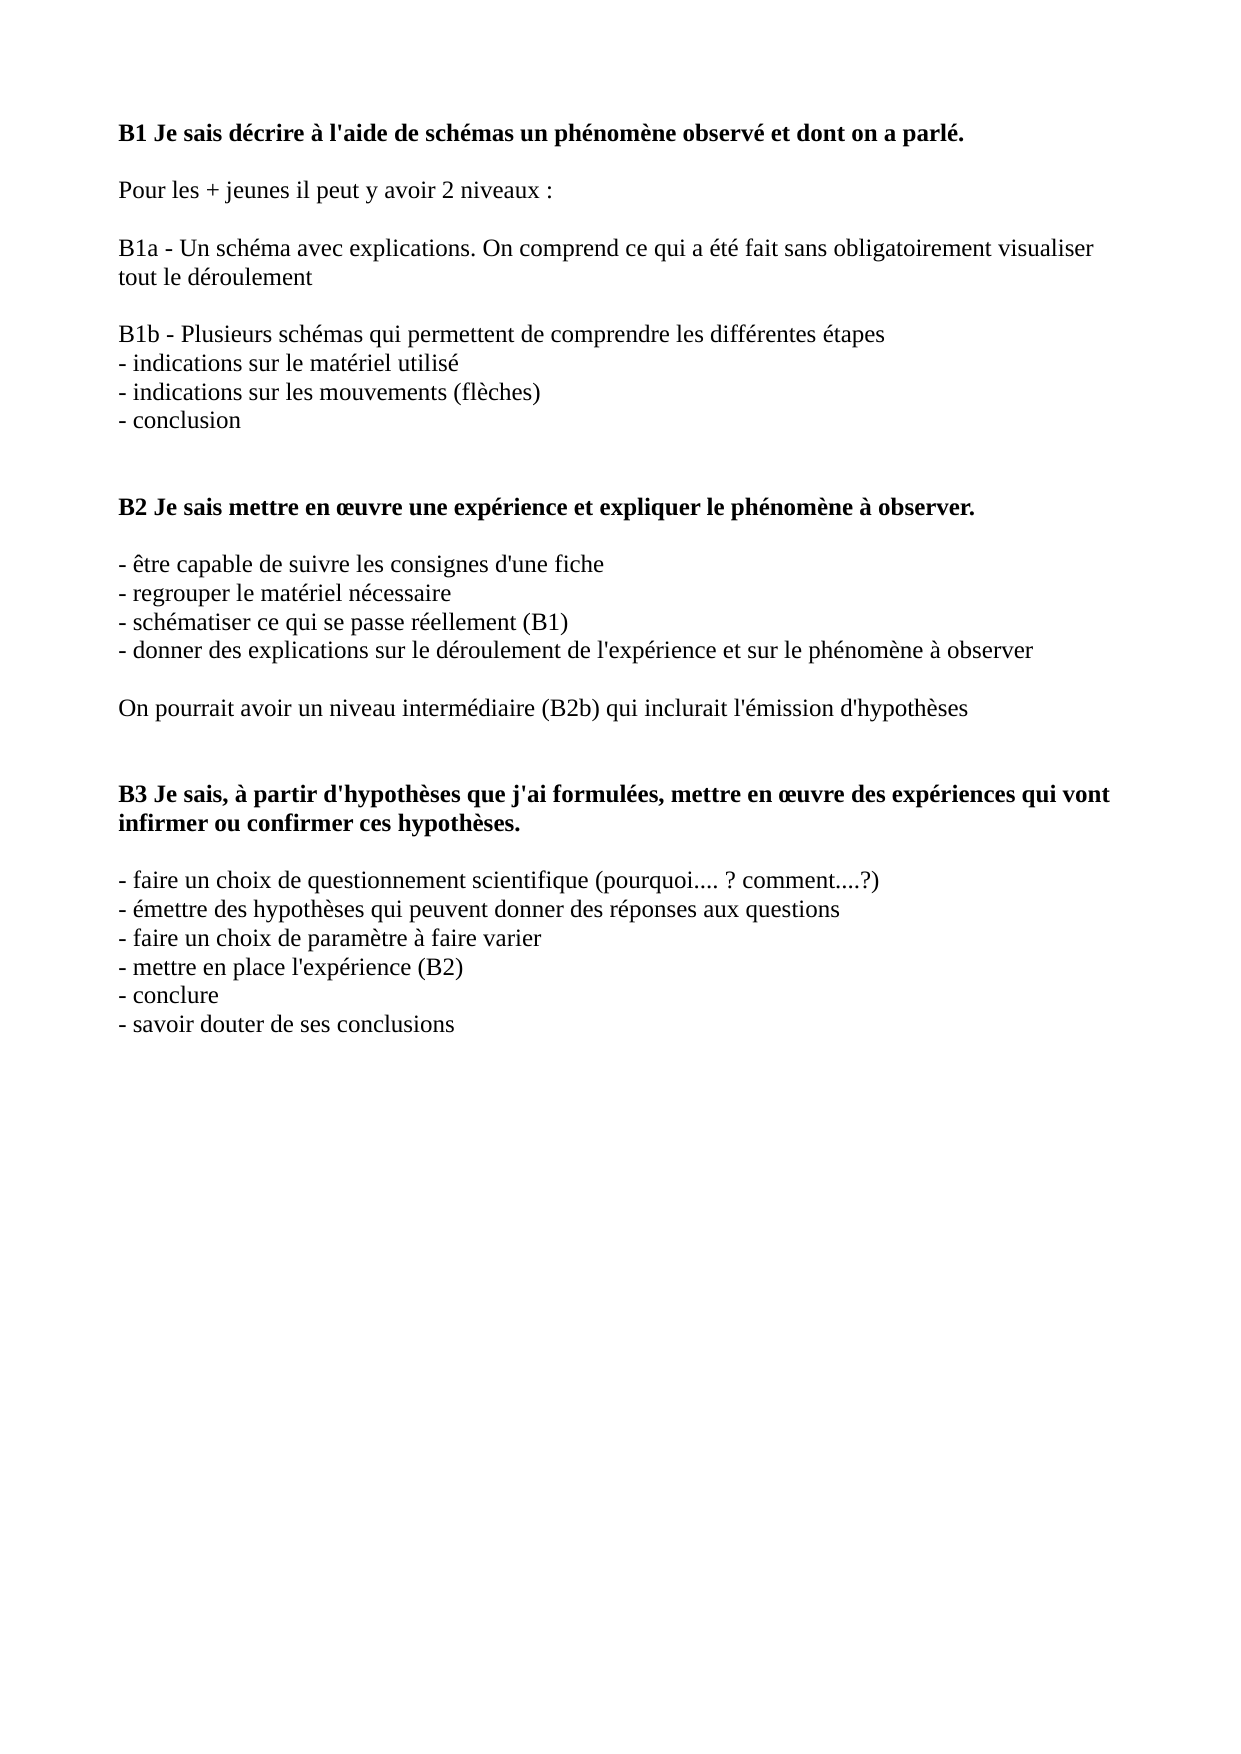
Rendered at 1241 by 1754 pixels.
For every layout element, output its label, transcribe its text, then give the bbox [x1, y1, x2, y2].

text B1 Je sais décrire à l'aide de schémas un phénomène observé et dont on a parlé. Pour les + jeunes il peut y avoir 2 niveaux : B1a - Un schéma avec explications. On comprend ce qui a été fait sans obligatoirement visualiser tout le déroulement B1b - Plusieurs schémas qui permettent de comprendre les différentes étapes - indications sur le matériel utilisé - indications sur les mouvements (flèches) - conclusion B2 Je sais mettre en œuvre une expérience et expliquer le phénomène à observer. - être capable de suivre les consignes d'une fiche - regrouper le matériel nécessaire - schématiser ce qui se passe réellement (B1) - donner des explications sur le déroulement de l'expérience et sur le phénomène à observer On pourrait avoir un niveau intermédiaire (B2b) qui inclurait l'émission d'hypothèses B3 Je sais, à partir d'hypothèses que j'ai formulées, mettre en œuvre des expériences qui vont infirmer ou confirmer ces hypothèses. - faire un choix de questionnement scientifique (pourquoi.... ? comment....?) - émettre des hypothèses qui peuvent donner des réponses aux questions - faire un choix de paramètre à faire varier - mettre en place l'expérience (B2) - conclure - savoir douter de ses conclusions [118, 118, 1122, 1067]
